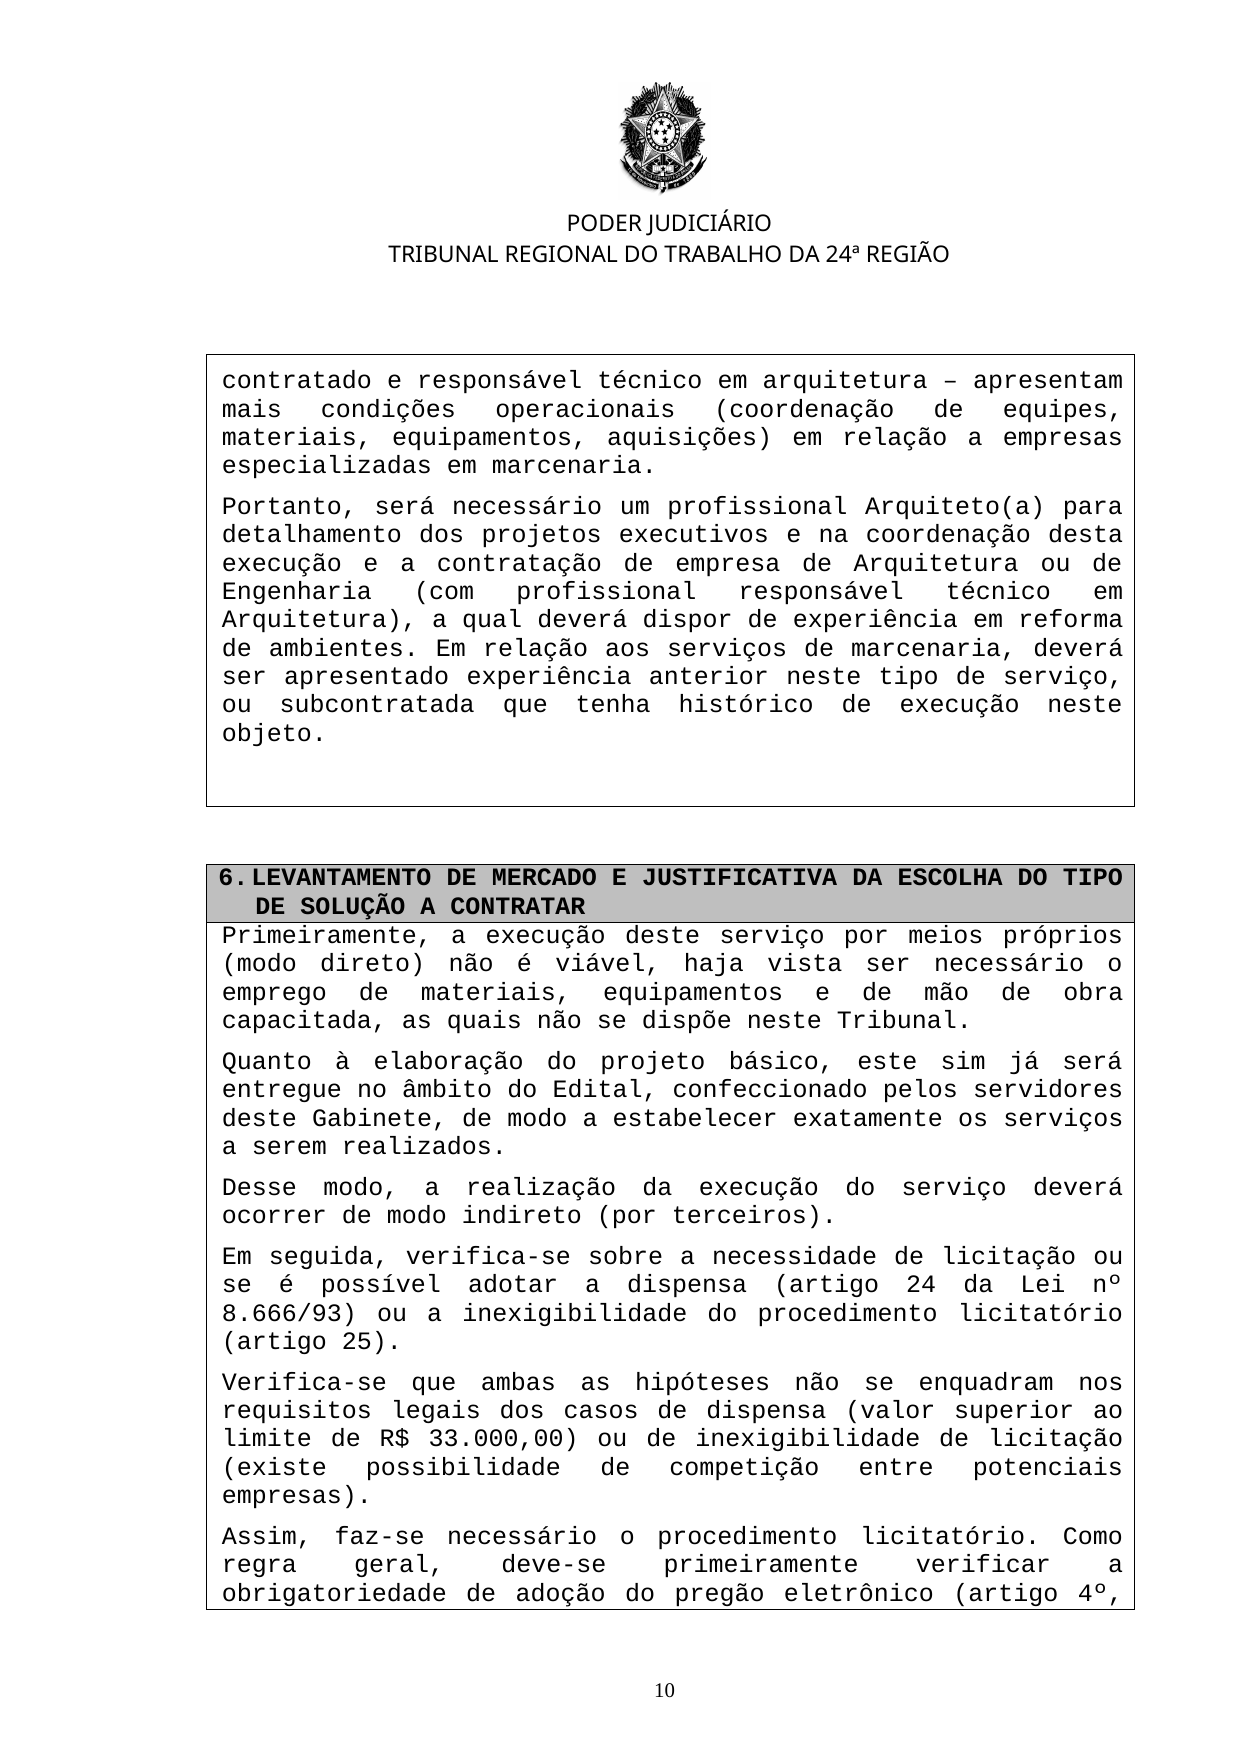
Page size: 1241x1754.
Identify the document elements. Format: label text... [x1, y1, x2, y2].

picture [618, 82, 711, 200]
table_header LEVANTAMENTO DE MERCADO E JUSTIFICATIVA DA ESCOLHA DO TIPO DE SOLUÇÃO A CONTRATAR [207, 865, 1134, 922]
table_cell contratado e responsável técnico em arquitetura – apresentam mais condições operacionais (coordenação de equipes, materiais, equipamentos, aquisições) em relação a empresas especializadas em marcenaria. Portanto, será necessário um profissional Arquiteto(a) para detalhamento dos projetos executivos e na coordenação desta execução e a contratação de empresa de Arquitetura ou de Engenharia (com profissional responsável técnico em Arquitetura), a qual deverá dispor de experiência em reforma de ambientes. Em relação aos serviços de marcenaria, deverá ser apresentado experiência anterior neste tipo de serviço, ou subcontratada que tenha histórico de execução neste objeto. [207, 355, 1134, 806]
